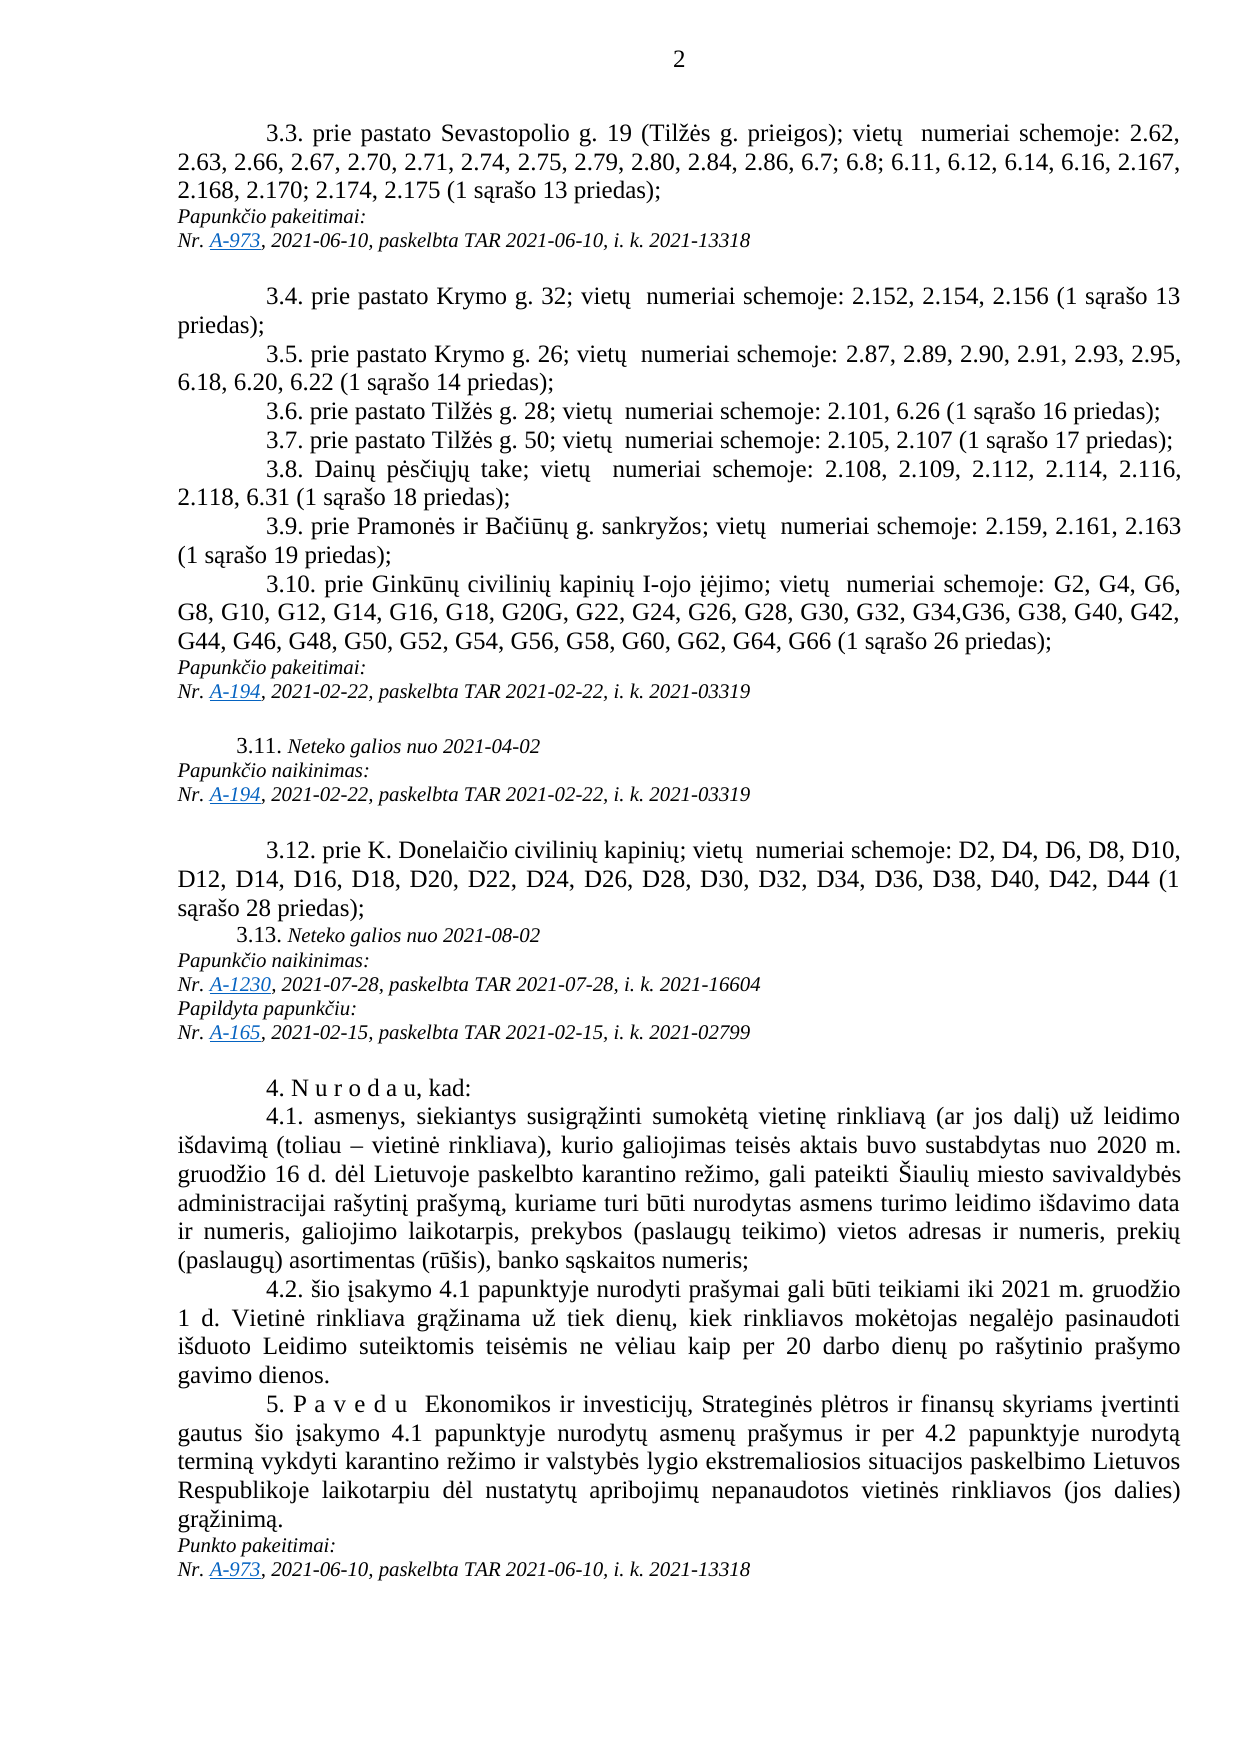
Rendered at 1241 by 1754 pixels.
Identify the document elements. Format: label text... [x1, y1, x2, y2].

text Nr. A-194, 2021-02-22, paskelbta TAR 2021-02-22, i. k. 2021-03319 [177, 679, 1181, 703]
text 4. N u r o d a u, kad: [177, 1073, 1181, 1101]
text 3.4. prie pastato Krymo g. 32; vietų numeriai schemoje: 2.152, 2.154, 2.156 (1 sąrašo 13 priedas); [177, 281, 1181, 339]
text 5. P a v e d u Ekonomikos ir investicijų, Strateginės plėtros ir finansų skyriams įvertinti gautus šio įsakymo 4.1 papunktyje nurodytų asmenų prašymus ir per 4.2 papunktyje nurodytą terminą vykdyti karantino režimo ir valstybės lygio ekstremaliosios situacijos paskelbimo Lietuvos Respublikoje laikotarpiu dėl nustatytų apribojimų nepanaudotos vietinės rinkliavos (jos dalies) grąžinimą. [177, 1389, 1181, 1533]
text Papunkčio naikinimas: [177, 758, 1181, 782]
text 3.7. prie pastato Tilžės g. 50; vietų numeriai schemoje: 2.105, 2.107 (1 sąrašo 17 priedas); [177, 425, 1181, 454]
text Nr. A-973, 2021-06-10, paskelbta TAR 2021-06-10, i. k. 2021-13318 [177, 1557, 1181, 1581]
text 3.6. prie pastato Tilžės g. 28; vietų numeriai schemoje: 2.101, 6.26 (1 sąrašo 16 priedas); [177, 396, 1181, 425]
text 4.2. šio įsakymo 4.1 papunktyje nurodyti prašymai gali būti teikiami iki 2021 m. gruodžio 1 d. Vietinė rinkliava grąžinama už tiek dienų, kiek rinkliavos mokėtojas negalėjo pasinaudoti išduoto Leidimo suteiktomis teisėmis ne vėliau kaip per 20 darbo dienų po rašytinio prašymo gavimo dienos. [177, 1274, 1181, 1389]
text Nr. A-194, 2021-02-22, paskelbta TAR 2021-02-22, i. k. 2021-03319 [177, 782, 1181, 806]
text Nr. A-1230, 2021-07-28, paskelbta TAR 2021-07-28, i. k. 2021-16604 [177, 972, 1181, 996]
text Nr. A-973, 2021-06-10, paskelbta TAR 2021-06-10, i. k. 2021-13318 [177, 228, 1181, 252]
text 3.10. prie Ginkūnų civilinių kapinių I-ojo įėjimo; vietų numeriai schemoje: G2, G4, G6, G8, G10, G12, G14, G16, G18, G20G, G22, G24, G26, G28, G30, G32, G34,G36, G38, G40, G42, G44, G46, G48, G50, G52, G54, G56, G58, G60, G62, G64, G66 (1 sąrašo 26 priedas); [177, 569, 1181, 655]
text Papunkčio pakeitimai: [177, 655, 1181, 679]
text 3.13. Neteko galios nuo 2021-08-02 [177, 921, 1181, 948]
text Nr. A-165, 2021-02-15, paskelbta TAR 2021-02-15, i. k. 2021-02799 [177, 1020, 1181, 1044]
text 3.8. Dainų pėsčiųjų take; vietų numeriai schemoje: 2.108, 2.109, 2.112, 2.114, 2.116, 2.118, 6.31 (1 sąrašo 18 priedas); [177, 454, 1181, 511]
text 3.11. Neteko galios nuo 2021-04-02 [177, 732, 1181, 758]
text Papunkčio naikinimas: [177, 948, 1181, 972]
text 3.3. prie pastato Sevastopolio g. 19 (Tilžės g. prieigos); vietų numeriai schemoje: 2.62, 2.63, 2.66, 2.67, 2.70, 2.71, 2.74, 2.75, 2.79, 2.80, 2.84, 2.86, 6.7; 6.8; 6.11, 6.12, 6.14, 6.16, 2.167, 2.168, 2.170; 2.174, 2.175 (1 sąrašo 13 priedas); [177, 118, 1181, 204]
text 4.1. asmenys, siekiantys susigrąžinti sumokėtą vietinę rinkliavą (ar jos dalį) už leidimo išdavimą (toliau – vietinė rinkliava), kurio galiojimas teisės aktais buvo sustabdytas nuo 2020 m. gruodžio 16 d. dėl Lietuvoje paskelbto karantino režimo, gali pateikti Šiaulių miesto savivaldybės administracijai rašytinį prašymą, kuriame turi būti nurodytas asmens turimo leidimo išdavimo data ir numeris, galiojimo laikotarpis, prekybos (paslaugų teikimo) vietos adresas ir numeris, prekių (paslaugų) asortimentas (rūšis), banko sąskaitos numeris; [177, 1101, 1181, 1274]
text Punkto pakeitimai: [177, 1533, 1181, 1557]
text 3.9. prie Pramonės ir Bačiūnų g. sankryžos; vietų numeriai schemoje: 2.159, 2.161, 2.163 (1 sąrašo 19 priedas); [177, 511, 1181, 569]
text 3.12. prie K. Donelaičio civilinių kapinių; vietų numeriai schemoje: D2, D4, D6, D8, D10, D12, D14, D16, D18, D20, D22, D24, D26, D28, D30, D32, D34, D36, D38, D40, D42, D44 (1 sąrašo 28 priedas); [177, 835, 1181, 921]
text 3.5. prie pastato Krymo g. 26; vietų numeriai schemoje: 2.87, 2.89, 2.90, 2.91, 2.93, 2.95, 6.18, 6.20, 6.22 (1 sąrašo 14 priedas); [177, 339, 1181, 396]
text Papildyta papunkčiu: [177, 996, 1181, 1020]
text Papunkčio pakeitimai: [177, 204, 1181, 228]
